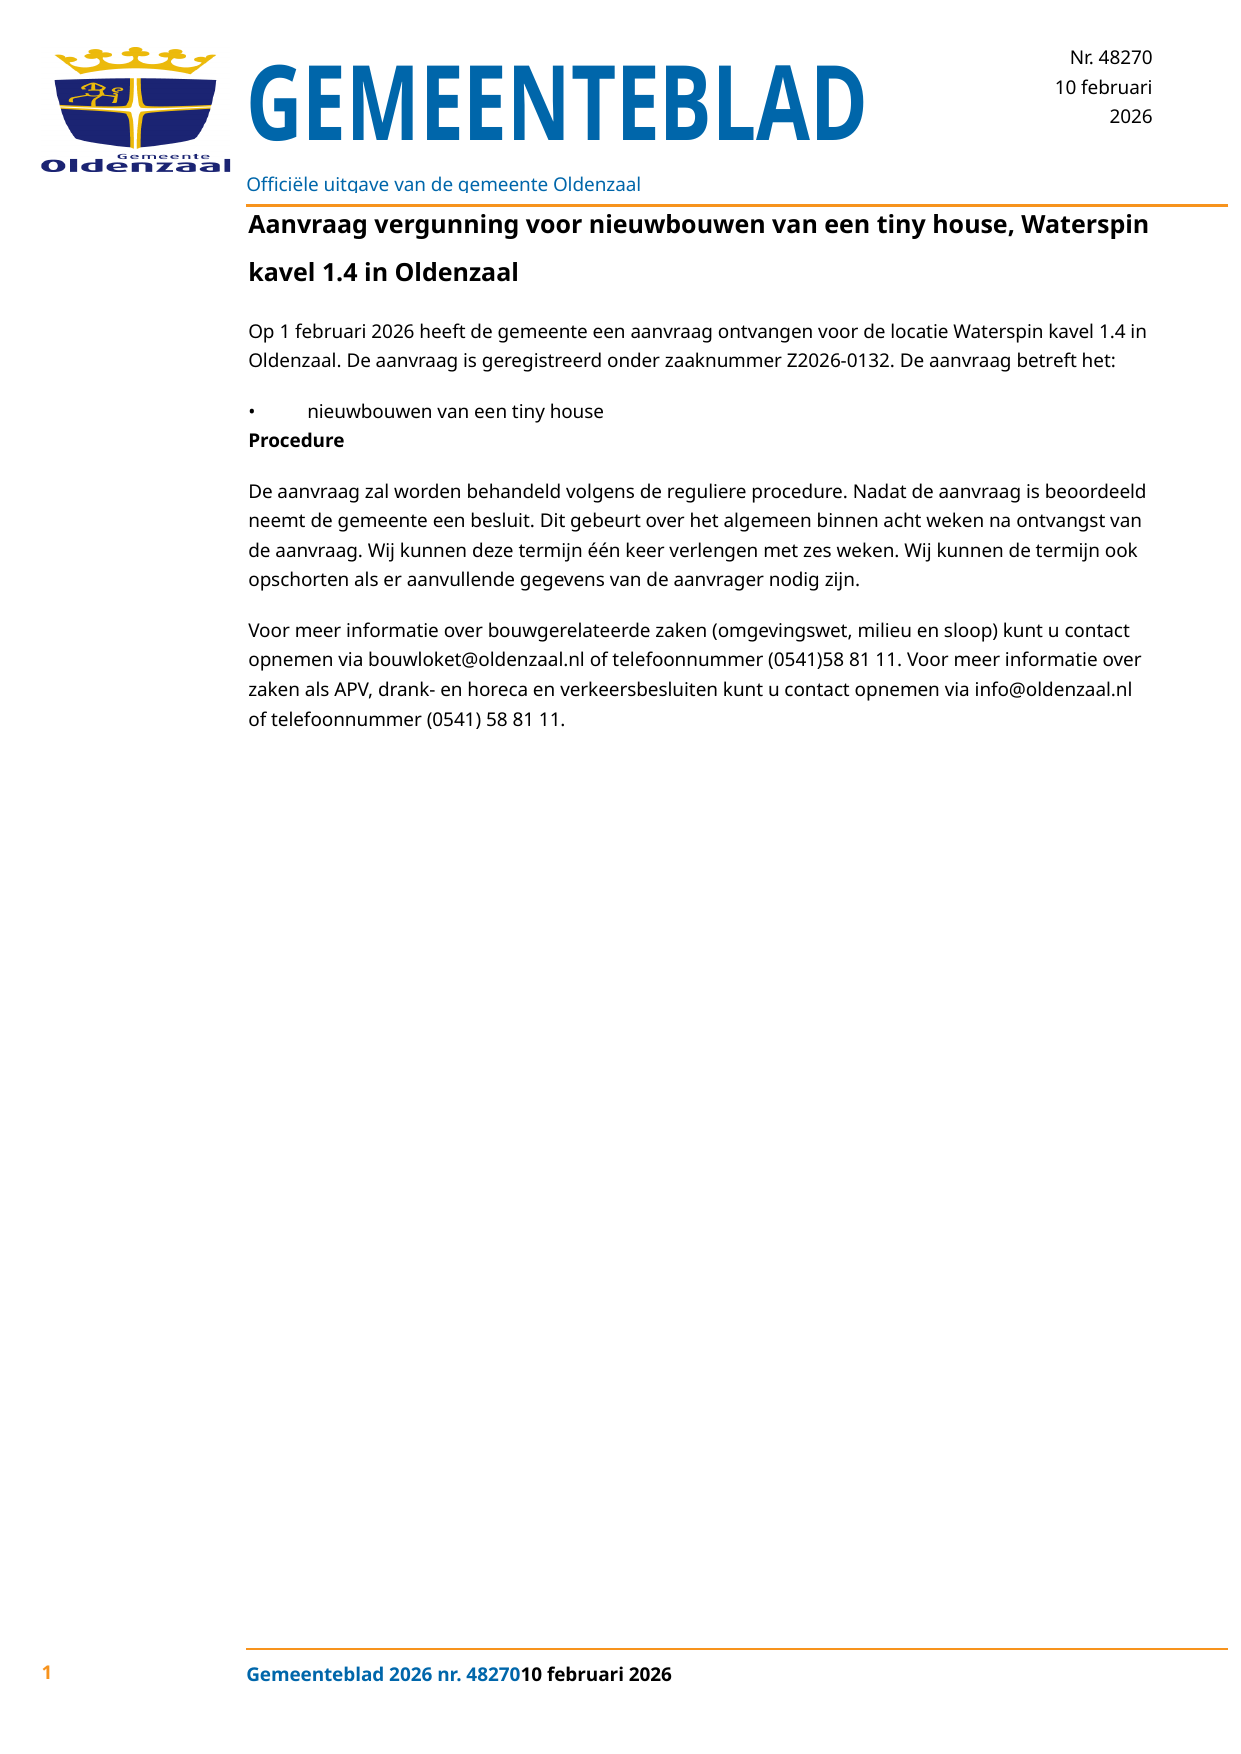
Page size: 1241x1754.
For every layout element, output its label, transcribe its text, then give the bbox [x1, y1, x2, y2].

text De aanvraag zal worden behandeld volgens de reguliere procedure. Nadat de aanvraag is beoordeeld neemt de gemeente een besluit. Dit gebeurt over het algemeen binnen acht weken na ontvangst van de aanvraag. Wij kunnen deze termijn één keer verlengen met zes weken. Wij kunnen de termijn ook opschorten als er aanvullende gegevens van de aanvrager nodig zijn. [248, 478, 1152, 592]
text Op 1 februari 2026 heeft de gemeente een aanvraag ontvangen voor de locatie Waterspin kavel 1.4 in Oldenzaal. De aanvraag is geregistreerd onder zaaknummer Z2026-0132. De aanvraag betreft het: [248, 318, 1152, 373]
text Voor meer informatie over bouwgerelateerde zaken (omgevingswet, milieu en sloop) kunt u contact opnemen via bouwloket@oldenzaal.nl of telefoonnummer (0541)58 81 11. Voor meer informatie over zaken als APV, drank- en horeca en verkeersbesluiten kunt u contact opnemen via info@oldenzaal.nl of telefoonnummer (0541) 58 81 11. [248, 617, 1152, 732]
picture [41, 47, 231, 172]
list nieuwbouwen van een tiny house [248, 398, 1152, 424]
text Aanvraag vergunning voor nieuwbouwen van een tiny house, Waterspin kavel 1.4 in Oldenzaal [248, 207, 1152, 288]
text Procedure [248, 427, 1152, 453]
